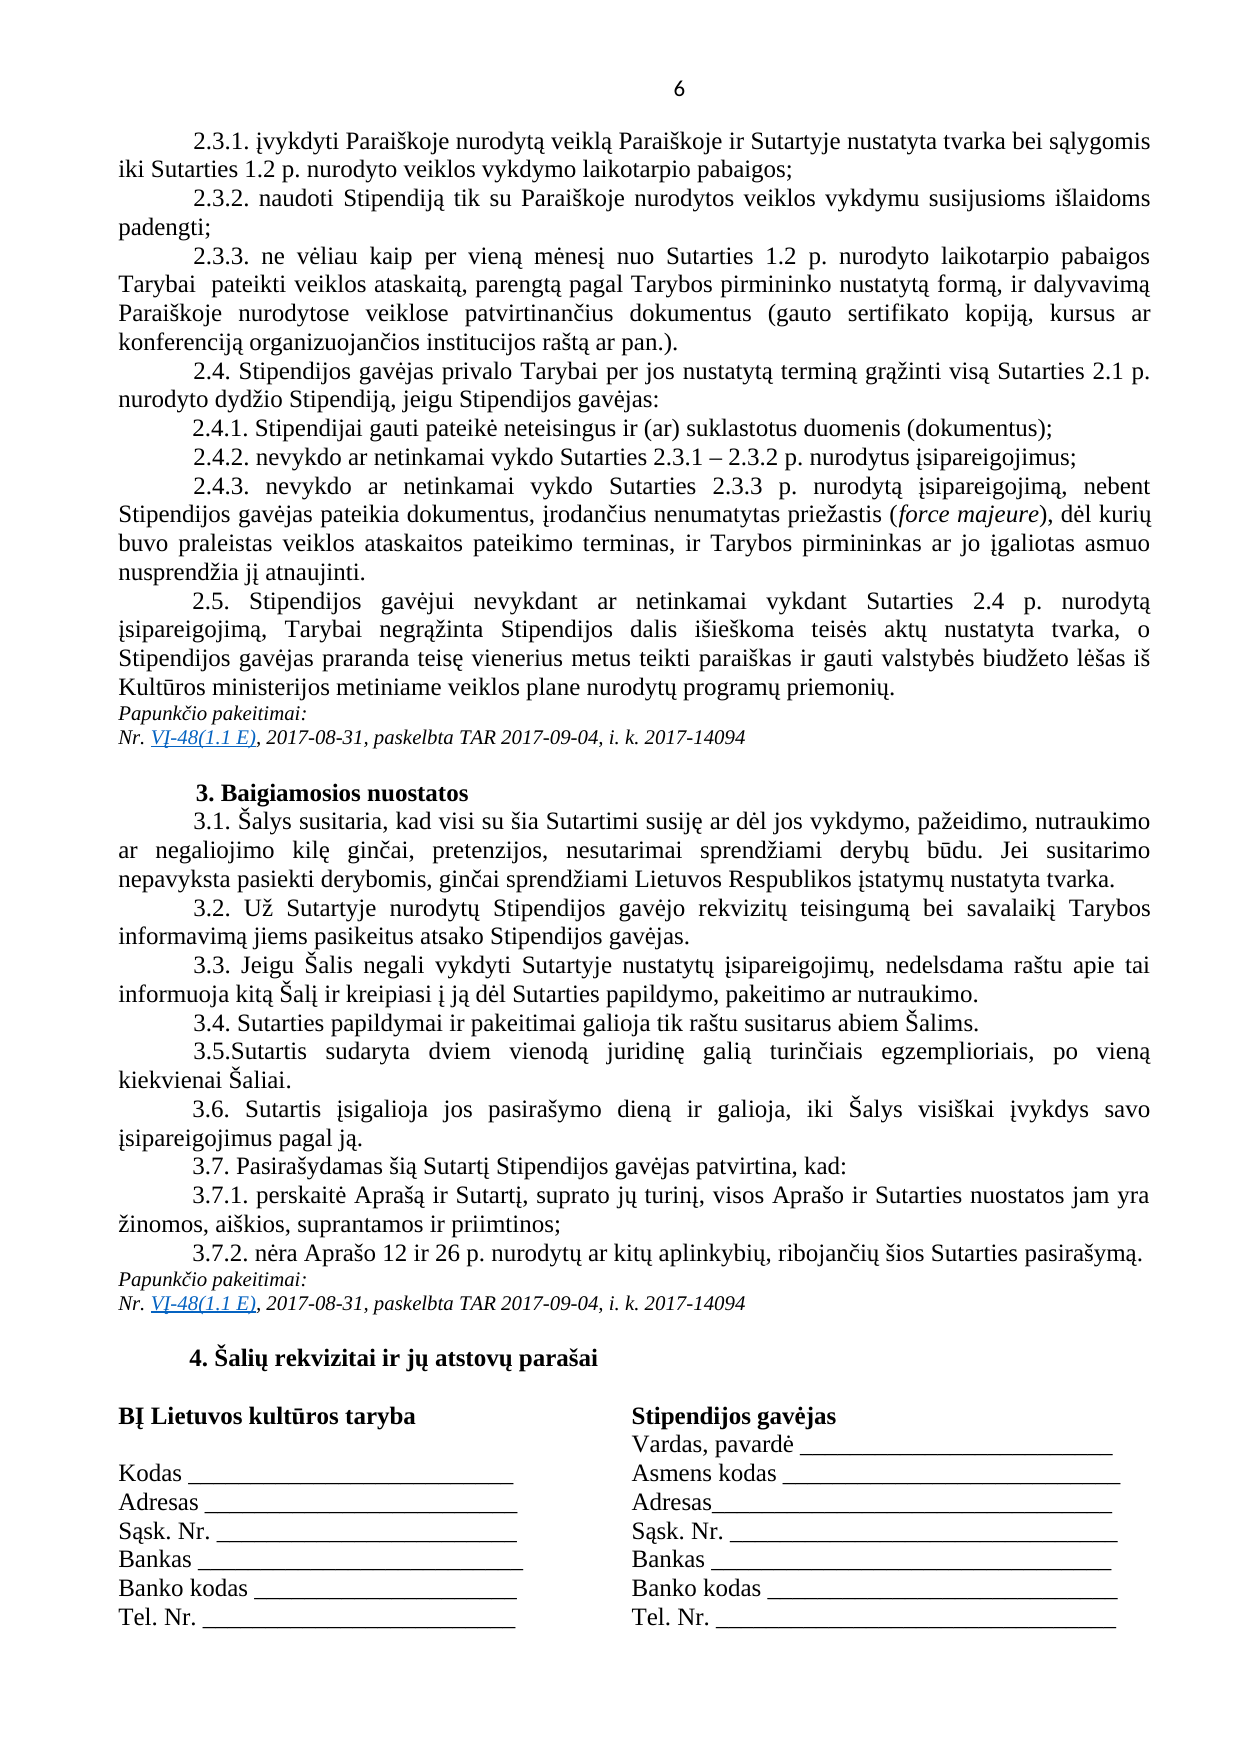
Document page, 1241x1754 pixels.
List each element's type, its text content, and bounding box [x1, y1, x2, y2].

table_cell Bankas __________________________ [107, 1545, 620, 1573]
table_cell Adresas _________________________ [107, 1487, 620, 1516]
text Nr. VĮ-48(1.1 E), 2017-08-31, paskelbta TAR 2017-09-04, i. k. 2017-14094 [118, 725, 1152, 749]
table_cell Sąsk. Nr. ________________________ [107, 1516, 620, 1544]
text 2.4. Stipendijos gavėjas privalo Tarybai per jos nustatytą terminą grąžinti visą Sutarties 2.1 p. nurodyto dydžio Stipendiją, jeigu Stipendijos gavėjas: [118, 356, 1152, 413]
text 3.4. Sutarties papildymai ir pakeitimai galioja tik raštu susitarus abiem Šalims. [118, 1008, 1152, 1036]
table_cell Tel. Nr. _________________________ [107, 1602, 620, 1631]
table_cell Adresas________________________________ [620, 1487, 1133, 1516]
text 2.4.2. nevykdo ar netinkamai vykdo Sutarties 2.3.1 – 2.3.2 p. nurodytus įsipareigojimus; [118, 442, 1152, 471]
text 3. Baigiamosios nuostatos [118, 778, 1152, 806]
text 2.3.2. naudoti Stipendiją tik su Paraiškoje nurodytos veiklos vykdymu susijusioms išlaidoms padengti; [118, 183, 1152, 241]
text 2.4.1. Stipendijai gauti pateikė neteisingus ir (ar) suklastotus duomenis (dokumentus); [118, 413, 1152, 442]
text 3.2. Už Sutartyje nurodytų Stipendijos gavėjo rekvizitų teisingumą bei savalaikį Tarybos informavimą jiems pasikeitus atsako Stipendijos gavėjas. [118, 893, 1152, 950]
text 3.7.2. nėra Aprašo 12 ir 26 p. nurodytų ar kitų aplinkybių, ribojančių šios Sutarties pasirašymą. [118, 1238, 1152, 1266]
table_header BĮ Lietuvos kultūros taryba [107, 1401, 620, 1429]
text 4. Šalių rekvizitai ir jų atstovų parašai [118, 1343, 1152, 1372]
table_cell Bankas ________________________________ [620, 1545, 1133, 1573]
text 2.4.3. nevykdo ar netinkamai vykdo Sutarties 2.3.3 p. nurodytą įsipareigojimą, nebent Stipendijos gavėjas pateikia dokumentus, įrodančius nenumatytas priežastis (force majeure), dėl kurių buvo praleistas veiklos ataskaitos pateikimo terminas, ir Tarybos pirmininkas ar jo įgaliotas asmuo nusprendžia jį atnaujinti. [118, 471, 1152, 586]
table_cell Banko kodas _____________________ [107, 1573, 620, 1602]
text 3.6. Sutartis įsigalioja jos pasirašymo dieną ir galioja, iki Šalys visiškai įvykdys savo įsipareigojimus pagal ją. [118, 1094, 1152, 1151]
table_cell Banko kodas ____________________________ [620, 1573, 1133, 1602]
table_cell Asmens kodas ___________________________ [620, 1458, 1133, 1487]
text 2.3.3. ne vėliau kaip per vieną mėnesį nuo Sutarties 1.2 p. nurodyto laikotarpio pabaigos Tarybai pateikti veiklos ataskaitą, parengtą pagal Tarybos pirmininko nustatytą formą, ir dalyvavimą Paraiškoje nurodytose veiklose patvirtinančius dokumentus (gauto sertifikato kopiją, kursus ar konferenciją organizuojančios institucijos raštą ar pan.). [118, 241, 1152, 356]
table_cell Tel. Nr. ________________________________ [620, 1602, 1133, 1631]
table_cell Kodas __________________________ [107, 1458, 620, 1487]
text 2.5. Stipendijos gavėjui nevykdant ar netinkamai vykdant Sutarties 2.4 p. nurodytą įsipareigojimą, Tarybai negrąžinta Stipendijos dalis išieškoma teisės aktų nustatyta tvarka, o Stipendijos gavėjas praranda teisę vienerius metus teikti paraiškas ir gauti valstybės biudžeto lėšas iš Kultūros ministerijos metiniame veiklos plane nurodytų programų priemonių. [118, 586, 1152, 701]
table_header Stipendijos gavėjas [620, 1401, 1133, 1429]
text Papunkčio pakeitimai: [118, 1266, 1152, 1291]
text 2.3.1. įvykdyti Paraiškoje nurodytą veiklą Paraiškoje ir Sutartyje nustatyta tvarka bei sąlygomis iki Sutarties 1.2 p. nurodyto veiklos vykdymo laikotarpio pabaigos; [118, 126, 1152, 183]
text 3.1. Šalys susitaria, kad visi su šia Sutartimi susiję ar dėl jos vykdymo, pažeidimo, nutraukimo ar negaliojimo kilę ginčai, pretenzijos, nesutarimai sprendžiami derybų būdu. Jei susitarimo nepavyksta pasiekti derybomis, ginčai sprendžiami Lietuvos Respublikos įstatymų nustatyta tvarka. [118, 806, 1152, 893]
table_cell Vardas, pavardė _________________________ [620, 1430, 1133, 1458]
text Papunkčio pakeitimai: [118, 701, 1152, 725]
text 3.7. Pasirašydamas šią Sutartį Stipendijos gavėjas patvirtina, kad: [118, 1151, 1152, 1180]
text 3.7.1. perskaitė Aprašą ir Sutartį, suprato jų turinį, visos Aprašo ir Sutarties nuostatos jam yra žinomos, aiškios, suprantamos ir priimtinos; [118, 1180, 1152, 1238]
text 3.3. Jeigu Šalis negali vykdyti Sutartyje nustatytų įsipareigojimų, nedelsdama raštu apie tai informuoja kitą Šalį ir kreipiasi į ją dėl Sutarties papildymo, pakeitimo ar nutraukimo. [118, 950, 1152, 1008]
table_cell Sąsk. Nr. _______________________________ [620, 1516, 1133, 1544]
text Nr. VĮ-48(1.1 E), 2017-08-31, paskelbta TAR 2017-09-04, i. k. 2017-14094 [118, 1291, 1152, 1314]
text 3.5.Sutartis sudaryta dviem vienodą juridinę galią turinčiais egzemplioriais, po vieną kiekvienai Šaliai. [118, 1036, 1152, 1094]
table_cell [107, 1430, 620, 1458]
